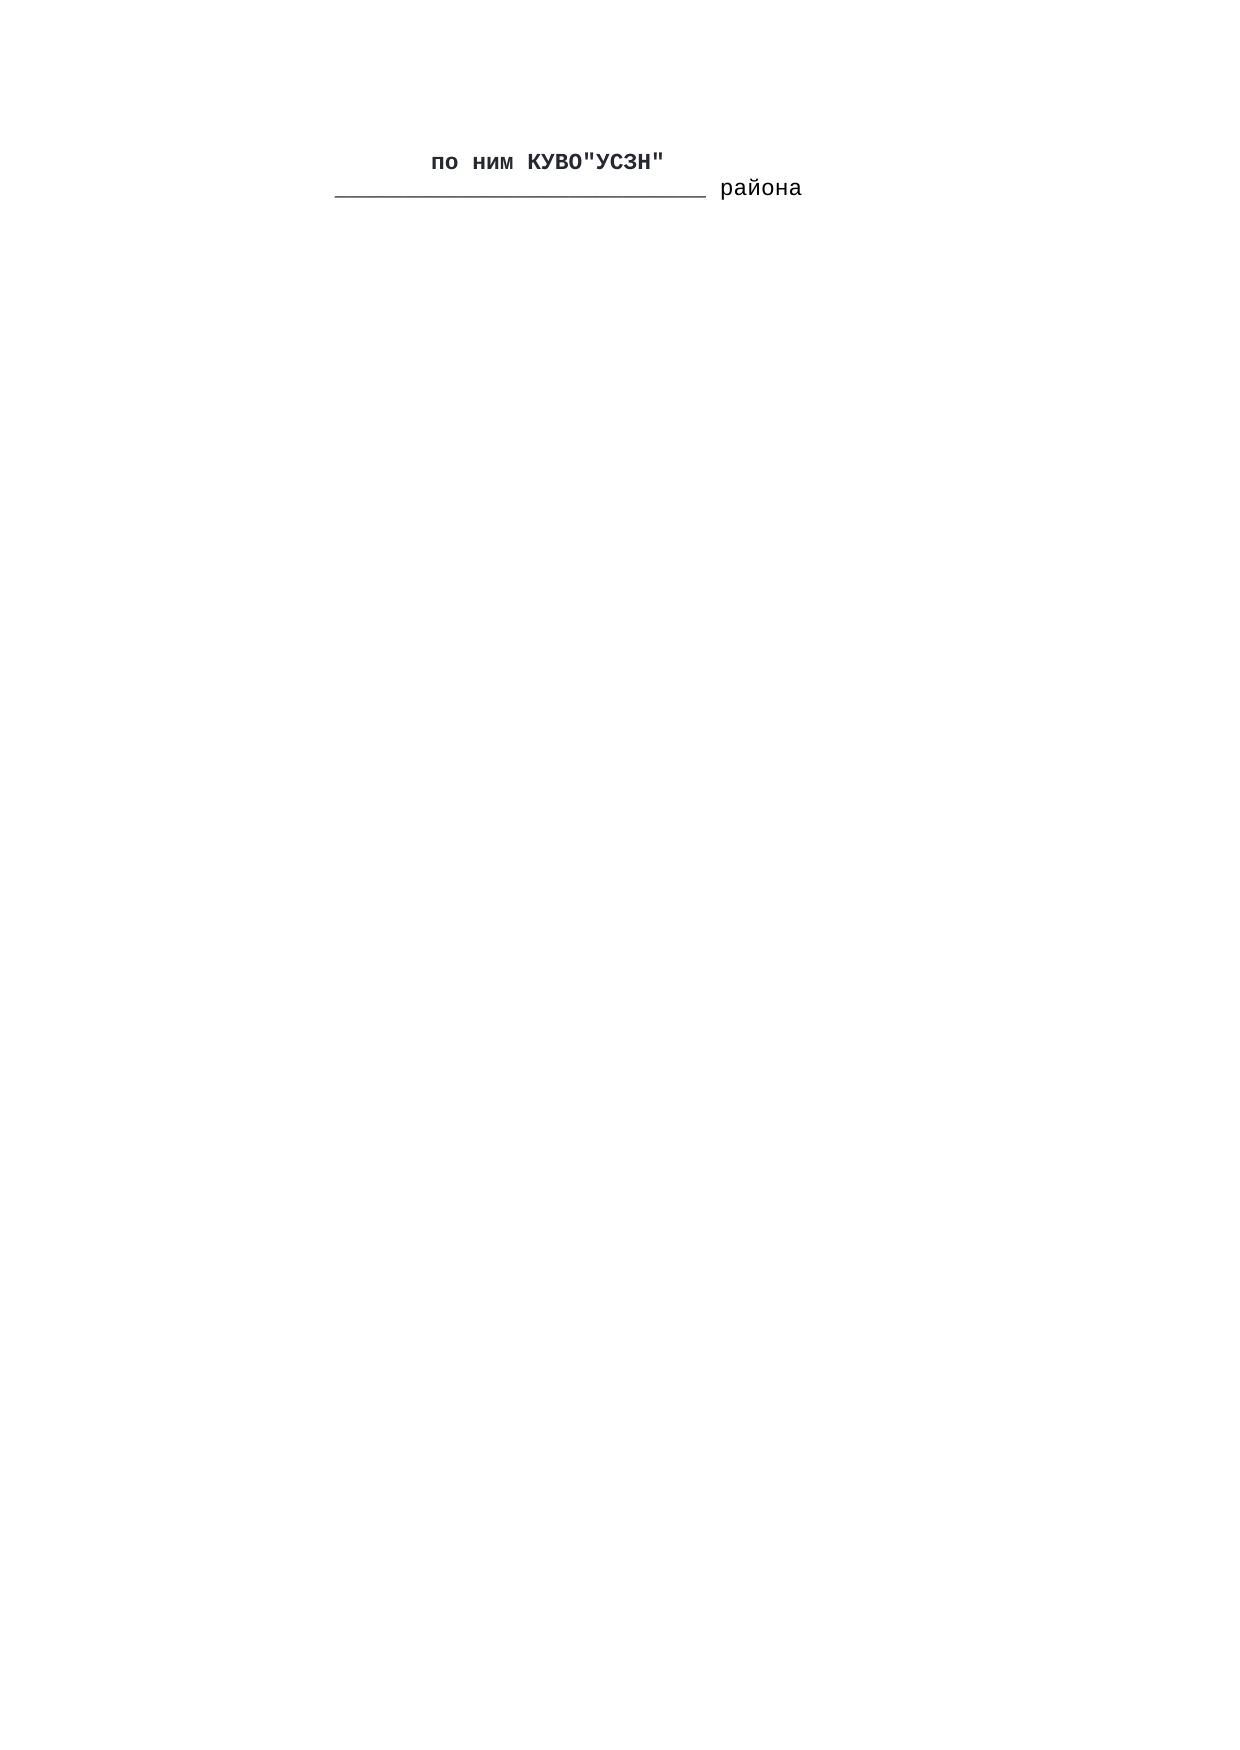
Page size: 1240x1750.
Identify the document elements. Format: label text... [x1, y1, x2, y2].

text по ним КУВО"УСЗН" [114, 150, 1156, 176]
text ___________________________ района [114, 176, 1156, 202]
